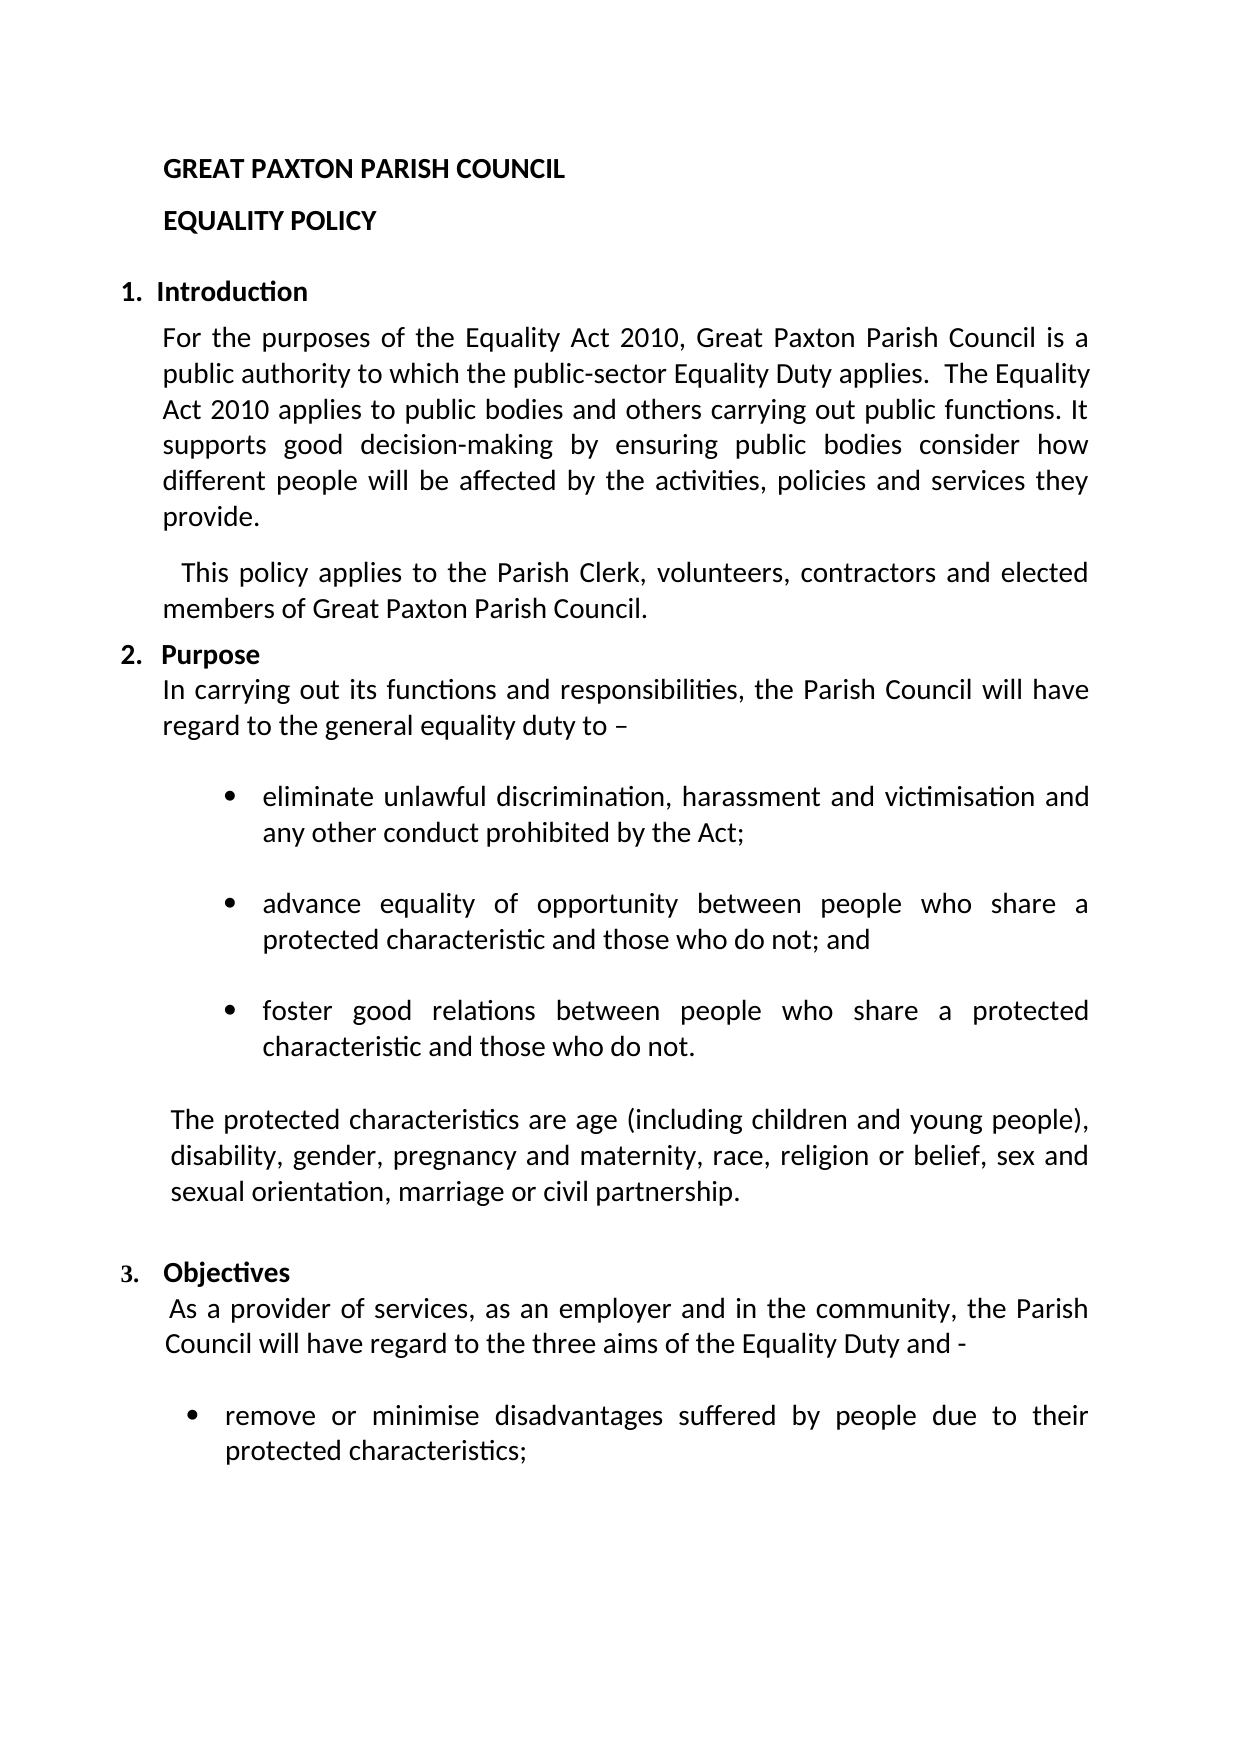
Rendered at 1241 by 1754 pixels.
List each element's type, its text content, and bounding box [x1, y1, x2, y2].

list Objectives [120, 1254, 1090, 1290]
text In carrying out its functions and responsibilities, the Parish Council will have regard to the general equality duty to – [162, 671, 1090, 743]
text For the purposes of the Equality Act 2010, Great Paxton Parish Council is a public authority to which the public-sector Equality Duty applies. The Equality Act 2010 applies to public bodies and others carrying out public functions. It supports good decision-making by ensuring public bodies consider how different people will be affected by the activities, policies and services they provide. [162, 319, 1090, 533]
list Introduction [120, 273, 1090, 309]
text EQUALITY POLICY [150, 202, 1090, 238]
text The protected characteristics are age (including children and young people), disability, gender, pregnancy and maternity, race, religion or belief, sex and sexual orientation, marriage or civil partnership. [170, 1101, 1090, 1208]
list eliminate unlawful discrimination, harassment and victimisation and any other conduct prohibited by the Act; [225, 778, 1090, 849]
list foster good relations between people who share a protected characteristic and those who do not. [225, 992, 1090, 1063]
text This policy applies to the Parish Clerk, volunteers, contractors and elected members of Great Paxton Parish Council. [120, 554, 1090, 625]
list remove or minimise disadvantages suffered by people due to their protected characteristics; [187, 1397, 1090, 1468]
text 2. Purpose [120, 636, 1090, 671]
text As a provider of services, as an employer and in the community, the Parish Council will have regard to the three aims of the Equality Duty and - [150, 1290, 1090, 1361]
list advance equality of opportunity between people who share a protected characteristic and those who do not; and [225, 885, 1090, 956]
text GREAT PAXTON PARISH COUNCIL [150, 150, 1090, 186]
